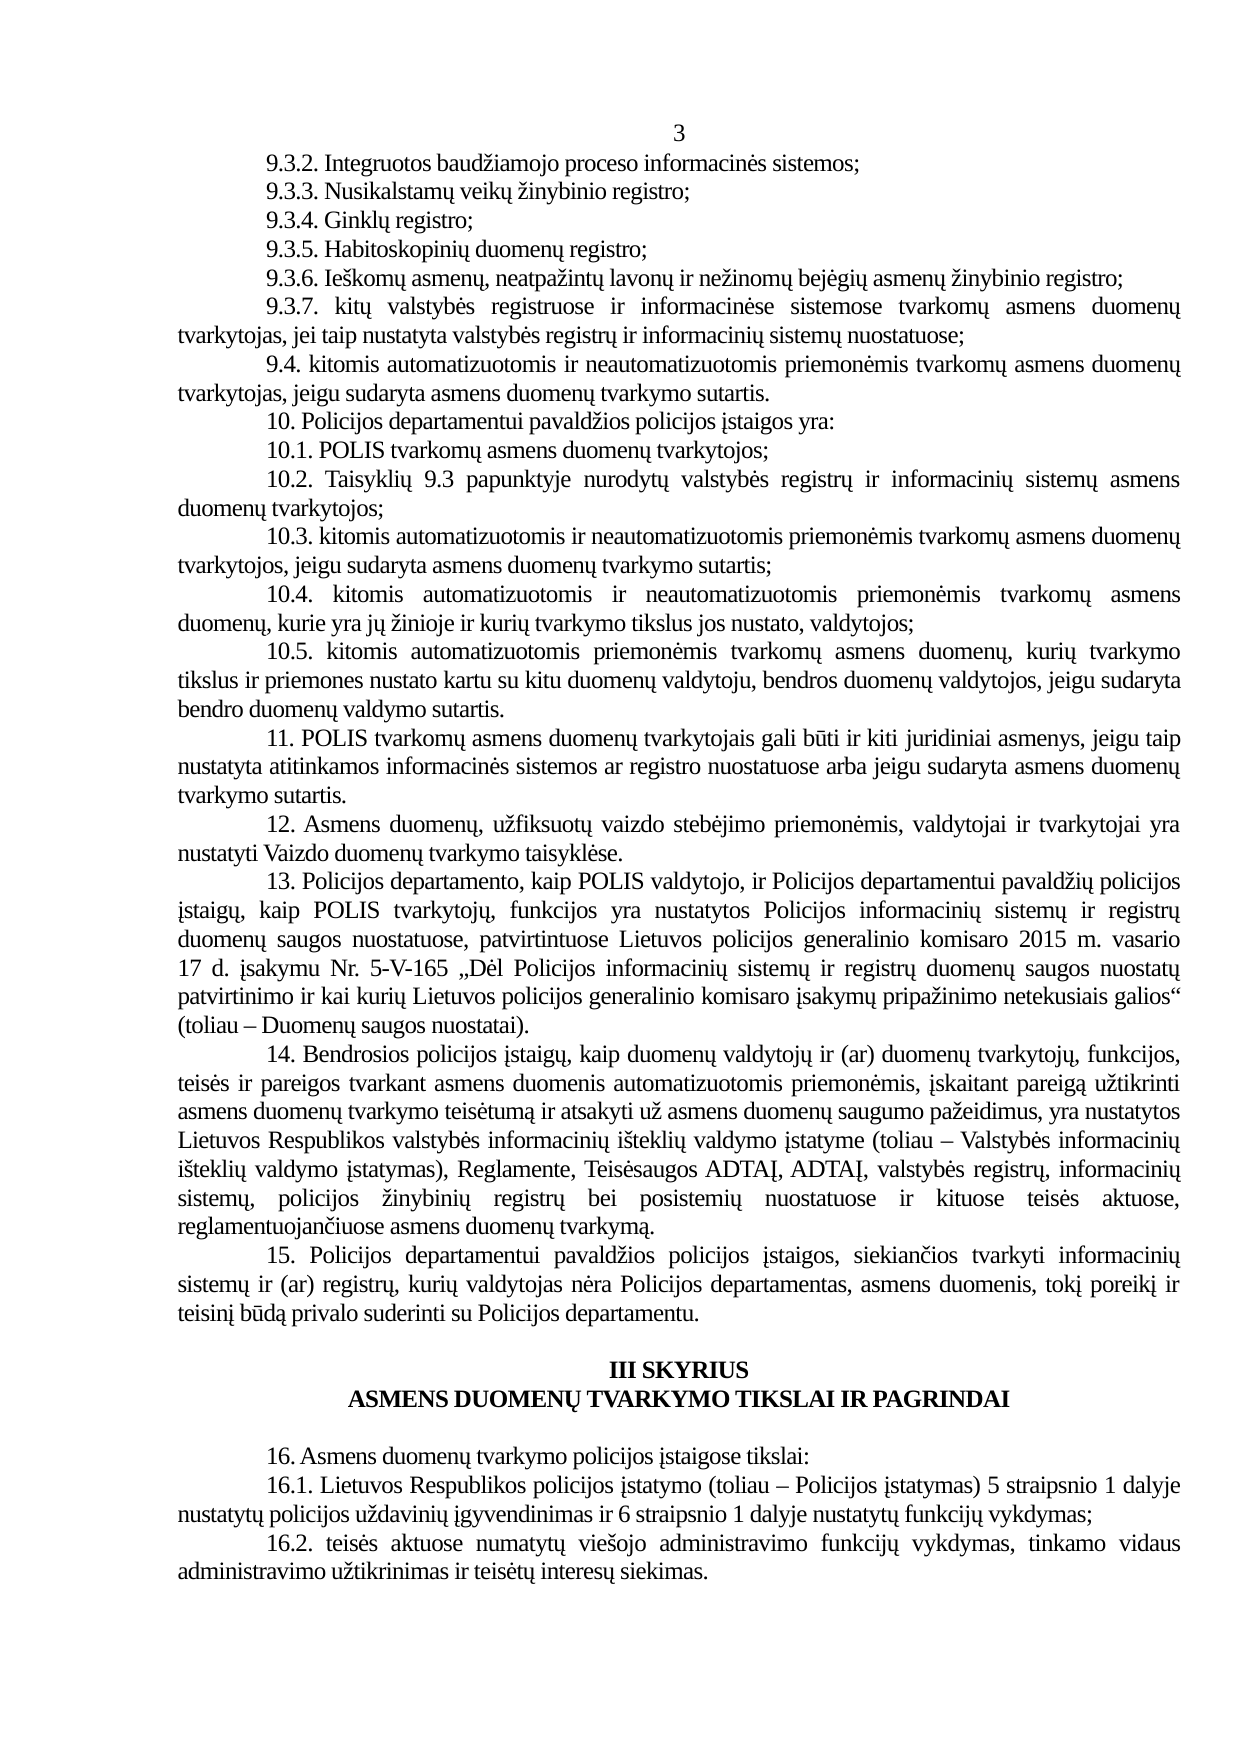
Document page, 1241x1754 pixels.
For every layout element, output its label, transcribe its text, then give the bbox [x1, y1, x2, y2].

text III SKYRIUS [177, 1355, 1181, 1384]
text 10.1. POLIS tvarkomų asmens duomenų tvarkytojos; [177, 435, 1181, 464]
text 9.3.5. Habitoskopinių duomenų registro; [177, 234, 1181, 263]
text 16. Asmens duomenų tvarkymo policijos įstaigose tikslai: [177, 1441, 1181, 1470]
text 10.5. kitomis automatizuotomis priemonėmis tvarkomų asmens duomenų, kurių tvarkymo tikslus ir priemones nustato kartu su kitu duomenų valdytoju, bendros duomenų valdytojos, jeigu sudaryta bendro duomenų valdymo sutartis. [177, 636, 1181, 723]
text 9.4. kitomis automatizuotomis ir neautomatizuotomis priemonėmis tvarkomų asmens duomenų tvarkytojas, jeigu sudaryta asmens duomenų tvarkymo sutartis. [177, 349, 1181, 406]
text 9.3.3. Nusikalstamų veikų žinybinio registro; [177, 176, 1181, 205]
text 10. Policijos departamentui pavaldžios policijos įstaigos yra: [177, 406, 1181, 435]
text 10.4. kitomis automatizuotomis ir neautomatizuotomis priemonėmis tvarkomų asmens duomenų, kurie yra jų žinioje ir kurių tvarkymo tikslus jos nustato, valdytojos; [177, 579, 1181, 636]
text 9.3.4. Ginklų registro; [177, 205, 1181, 234]
text ASMENS DUOMENŲ TVARKYMO TIKSLAI IR PAGRINDAI [177, 1384, 1181, 1413]
text 14. Bendrosios policijos įstaigų, kaip duomenų valdytojų ir (ar) duomenų tvarkytojų, funkcijos, teisės ir pareigos tvarkant asmens duomenis automatizuotomis priemonėmis, įskaitant pareigą užtikrinti asmens duomenų tvarkymo teisėtumą ir atsakyti už asmens duomenų saugumo pažeidimus, yra nustatytos Lietuvos Respublikos valstybės informacinių išteklių valdymo įstatyme (toliau – Valstybės informacinių išteklių valdymo įstatymas), Reglamente, Teisėsaugos ADTAĮ, ADTAĮ, valstybės registrų, informacinių sistemų, policijos žinybinių registrų bei posistemių nuostatuose ir kituose teisės aktuose, reglamentuojančiuose asmens duomenų tvarkymą. [177, 1039, 1181, 1240]
text 10.2. Taisyklių 9.3 papunktyje nurodytų valstybės registrų ir informacinių sistemų asmens duomenų tvarkytojos; [177, 464, 1181, 521]
text 9.3.2. Integruotos baudžiamojo proceso informacinės sistemos; [177, 148, 1181, 176]
text 15. Policijos departamentui pavaldžios policijos įstaigos, siekiančios tvarkyti informacinių sistemų ir (ar) registrų, kurių valdytojas nėra Policijos departamentas, asmens duomenis, tokį poreikį ir teisinį būdą privalo suderinti su Policijos departamentu. [177, 1240, 1181, 1326]
text 16.1. Lietuvos Respublikos policijos įstatymo (toliau – Policijos įstatymas) 5 straipsnio 1 dalyje nustatytų policijos uždavinių įgyvendinimas ir 6 straipsnio 1 dalyje nustatytų funkcijų vykdymas; [177, 1470, 1181, 1528]
text 11. POLIS tvarkomų asmens duomenų tvarkytojais gali būti ir kiti juridiniai asmenys, jeigu taip nustatyta atitinkamos informacinės sistemos ar registro nuostatuose arba jeigu sudaryta asmens duomenų tvarkymo sutartis. [177, 723, 1181, 809]
text 9.3.6. Ieškomų asmenų, neatpažintų lavonų ir nežinomų bejėgių asmenų žinybinio registro; [177, 263, 1181, 291]
text 9.3.7. kitų valstybės registruose ir informacinėse sistemose tvarkomų asmens duomenų tvarkytojas, jei taip nustatyta valstybės registrų ir informacinių sistemų nuostatuose; [177, 291, 1181, 349]
text 12. Asmens duomenų, užfiksuotų vaizdo stebėjimo priemonėmis, valdytojai ir tvarkytojai yra nustatyti Vaizdo duomenų tvarkymo taisyklėse. [177, 809, 1181, 866]
text 16.2. teisės aktuose numatytų viešojo administravimo funkcijų vykdymas, tinkamo vidaus administravimo užtikrinimas ir teisėtų interesų siekimas. [177, 1528, 1181, 1585]
text 13. Policijos departamento, kaip POLIS valdytojo, ir Policijos departamentui pavaldžių policijos įstaigų, kaip POLIS tvarkytojų, funkcijos yra nustatytos Policijos informacinių sistemų ir registrų duomenų saugos nuostatuose, patvirtintuose Lietuvos policijos generalinio komisaro 2015 m. vasario 17 d. įsakymu Nr. 5-V-165 „Dėl Policijos informacinių sistemų ir registrų duomenų saugos nuostatų patvirtinimo ir kai kurių Lietuvos policijos generalinio komisaro įsakymų pripažinimo netekusiais galios“ (toliau – Duomenų saugos nuostatai). [177, 866, 1181, 1039]
text 10.3. kitomis automatizuotomis ir neautomatizuotomis priemonėmis tvarkomų asmens duomenų tvarkytojos, jeigu sudaryta asmens duomenų tvarkymo sutartis; [177, 521, 1181, 579]
